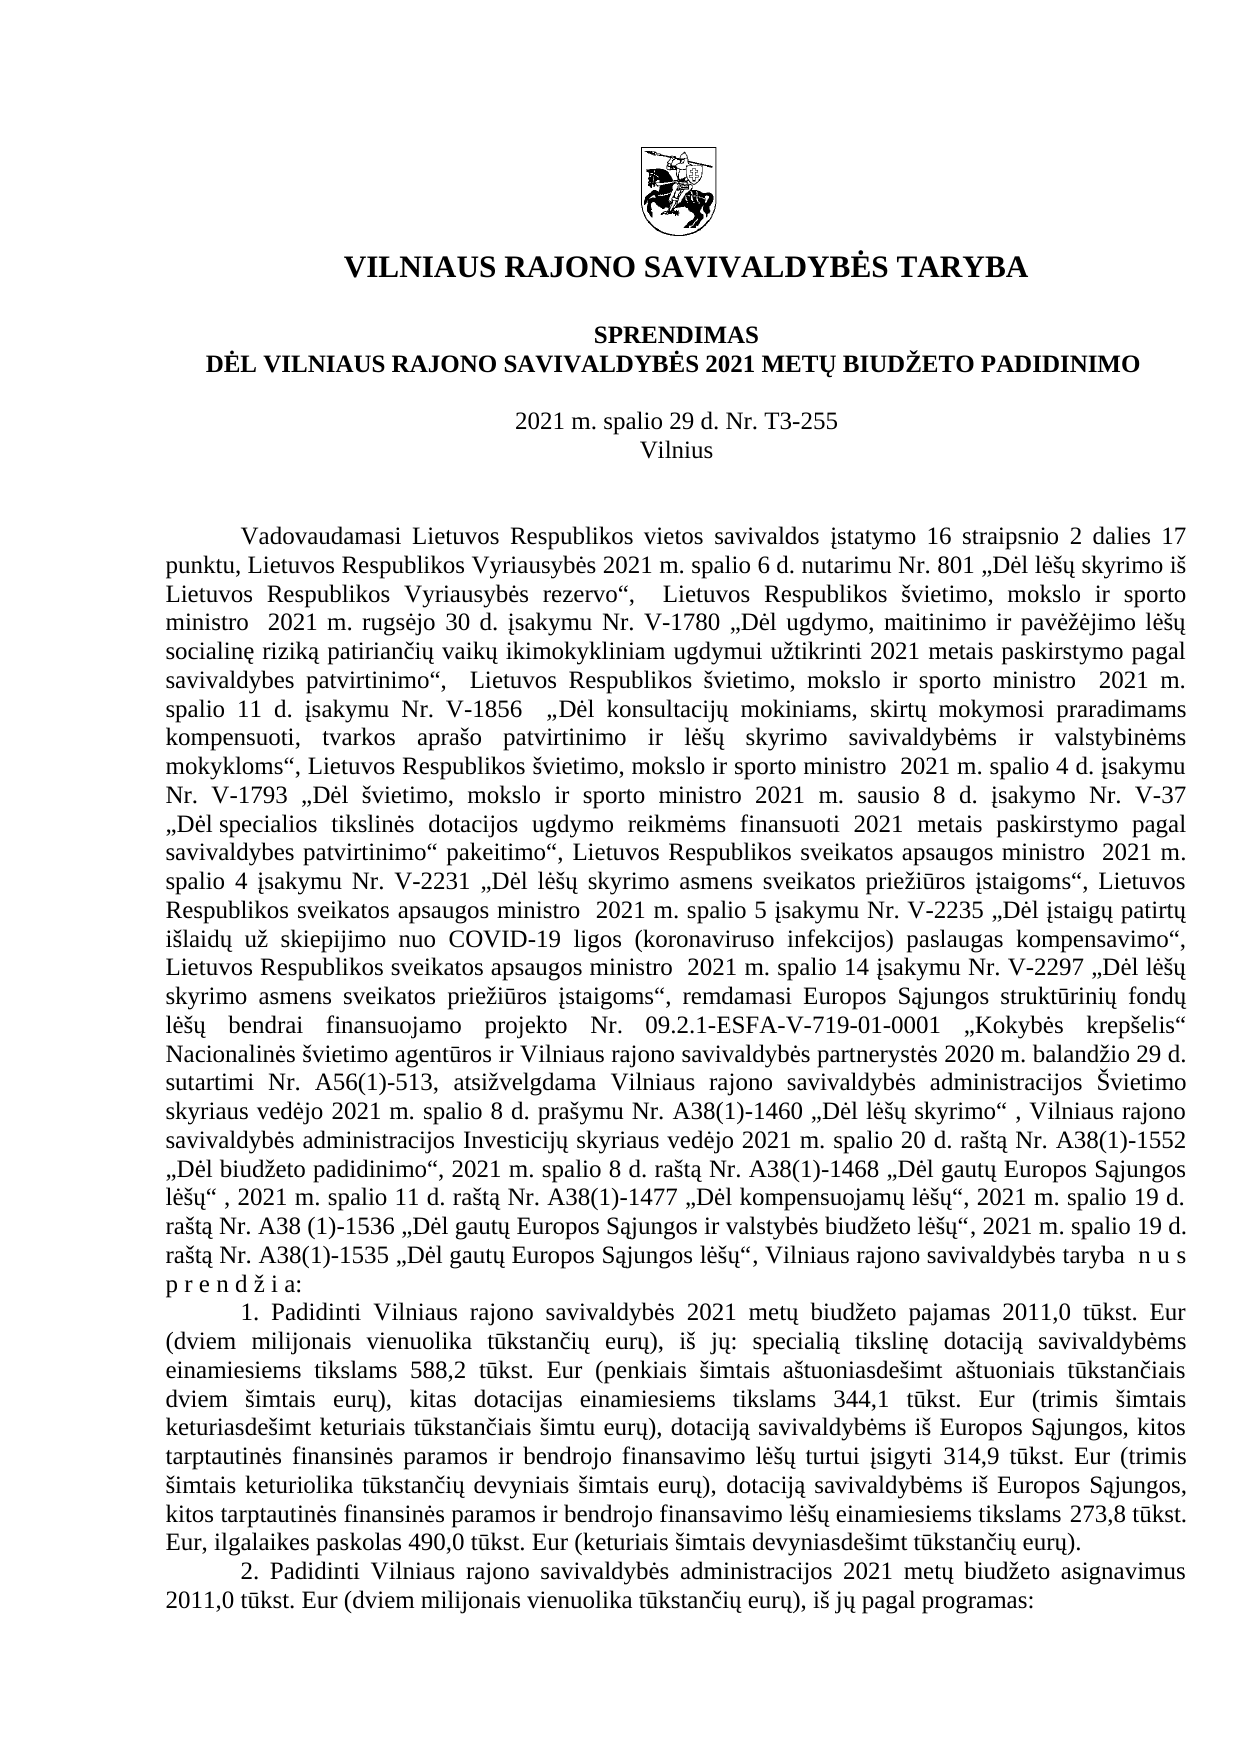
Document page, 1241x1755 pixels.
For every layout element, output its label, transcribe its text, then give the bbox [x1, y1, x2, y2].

text Vadovaudamasi Lietuvos Respublikos vietos savivaldos įstatymo 16 straipsnio 2 dalies 17 punktu, Lietuvos Respublikos Vyriausybės 2021 m. spalio 6 d. nutarimu Nr. 801 „Dėl lėšų skyrimo iš Lietuvos Respublikos Vyriausybės rezervo“, Lietuvos Respublikos švietimo, mokslo ir sporto ministro 2021 m. rugsėjo 30 d. įsakymu Nr. V-1780 „Dėl ugdymo, maitinimo ir pavėžėjimo lėšų socialinę riziką patiriančių vaikų ikimokykliniam ugdymui užtikrinti 2021 metais paskirstymo pagal savivaldybes patvirtinimo“, Lietuvos Respublikos švietimo, mokslo ir sporto ministro 2021 m. spalio 11 d. įsakymu Nr. V-1856 „Dėl konsultacijų mokiniams, skirtų mokymosi praradimams kompensuoti, tvarkos aprašo patvirtinimo ir lėšų skyrimo savivaldybėms ir valstybinėms mokykloms“, Lietuvos Respublikos švietimo, mokslo ir sporto ministro 2021 m. spalio 4 d. įsakymu Nr. V-1793 „Dėl švietimo, mokslo ir sporto ministro 2021 m. sausio 8 d. įsakymo Nr. V-37 „Dėl specialios tikslinės dotacijos ugdymo reikmėms finansuoti 2021 metais paskirstymo pagal savivaldybes patvirtinimo“ pakeitimo“, Lietuvos Respublikos sveikatos apsaugos ministro 2021 m. spalio 4 įsakymu Nr. V-2231 „Dėl lėšų skyrimo asmens sveikatos priežiūros įstaigoms“, Lietuvos Respublikos sveikatos apsaugos ministro 2021 m. spalio 5 įsakymu Nr. V-2235 „Dėl įstaigų patirtų išlaidų už skiepijimo nuo COVID-19 ligos (koronaviruso infekcijos) paslaugas kompensavimo“, Lietuvos Respublikos sveikatos apsaugos ministro 2021 m. spalio 14 įsakymu Nr. V-2297 „Dėl lėšų skyrimo asmens sveikatos priežiūros įstaigoms“, remdamasi Europos Sąjungos struktūrinių fondų lėšų bendrai finansuojamo projekto Nr. 09.2.1-ESFA-V-719-01-0001 „Kokybės krepšelis“ Nacionalinės švietimo agentūros ir Vilniaus rajono savivaldybės partnerystės 2020 m. balandžio 29 d. sutartimi Nr. A56(1)-513, atsižvelgdama Vilniaus rajono savivaldybės administracijos Švietimo skyriaus vedėjo 2021 m. spalio 8 d. prašymu Nr. A38(1)-1460 „Dėl lėšų skyrimo“ , Vilniaus rajono savivaldybės administracijos Investicijų skyriaus vedėjo 2021 m. spalio 20 d. raštą Nr. A38(1)-1552 „Dėl biudžeto padidinimo“, 2021 m. spalio 8 d. raštą Nr. A38(1)-1468 „Dėl gautų Europos Sąjungos lėšų“ , 2021 m. spalio 11 d. raštą Nr. A38(1)-1477 „Dėl kompensuojamų lėšų“, 2021 m. spalio 19 d. raštą Nr. A38 (1)-1536 „Dėl gautų Europos Sąjungos ir valstybės biudžeto lėšų“, 2021 m. spalio 19 d. raštą Nr. A38(1)-1535 „Dėl gautų Europos Sąjungos lėšų“, Vilniaus rajono savivaldybės taryba n u s p r e n d ž i a: [165, 521, 1187, 1297]
text SPRENDIMAS [165, 320, 1187, 349]
text VILNIAUS RAJONO SAVIVALDYBĖS TARYBA [180, 248, 1192, 284]
text Vilnius [165, 435, 1187, 464]
text 2. Padidinti Vilniaus rajono savivaldybės administracijos 2021 metų biudžeto asignavimus 2011,0 tūkst. Eur (dviem milijonais vienuolika tūkstančių eurų), iš jų pagal programas: [165, 1556, 1187, 1614]
text 2021 m. spalio 29 d. Nr. T3-255 [165, 406, 1187, 435]
text DĖL VILNIAUS RAJONO SAVIVALDYBĖS 2021 METŲ BIUDŽETO PADIDINIMO [165, 349, 1187, 377]
text 1. Padidinti Vilniaus rajono savivaldybės 2021 metų biudžeto pajamas 2011,0 tūkst. Eur (dviem milijonais vienuolika tūkstančių eurų), iš jų: specialią tikslinę dotaciją savivaldybėms einamiesiems tikslams 588,2 tūkst. Eur (penkiais šimtais aštuoniasdešimt aštuoniais tūkstančiais dviem šimtais eurų), kitas dotacijas einamiesiems tikslams 344,1 tūkst. Eur (trimis šimtais keturiasdešimt keturiais tūkstančiais šimtu eurų), dotaciją savivaldybėms iš Europos Sąjungos, kitos tarptautinės finansinės paramos ir bendrojo finansavimo lėšų turtui įsigyti 314,9 tūkst. Eur (trimis šimtais keturiolika tūkstančių devyniais šimtais eurų), dotaciją savivaldybėms iš Europos Sąjungos, kitos tarptautinės finansinės paramos ir bendrojo finansavimo lėšų einamiesiems tikslams 273,8 tūkst. Eur, ilgalaikes paskolas 490,0 tūkst. Eur (keturiais šimtais devyniasdešimt tūkstančių eurų). [165, 1297, 1187, 1556]
